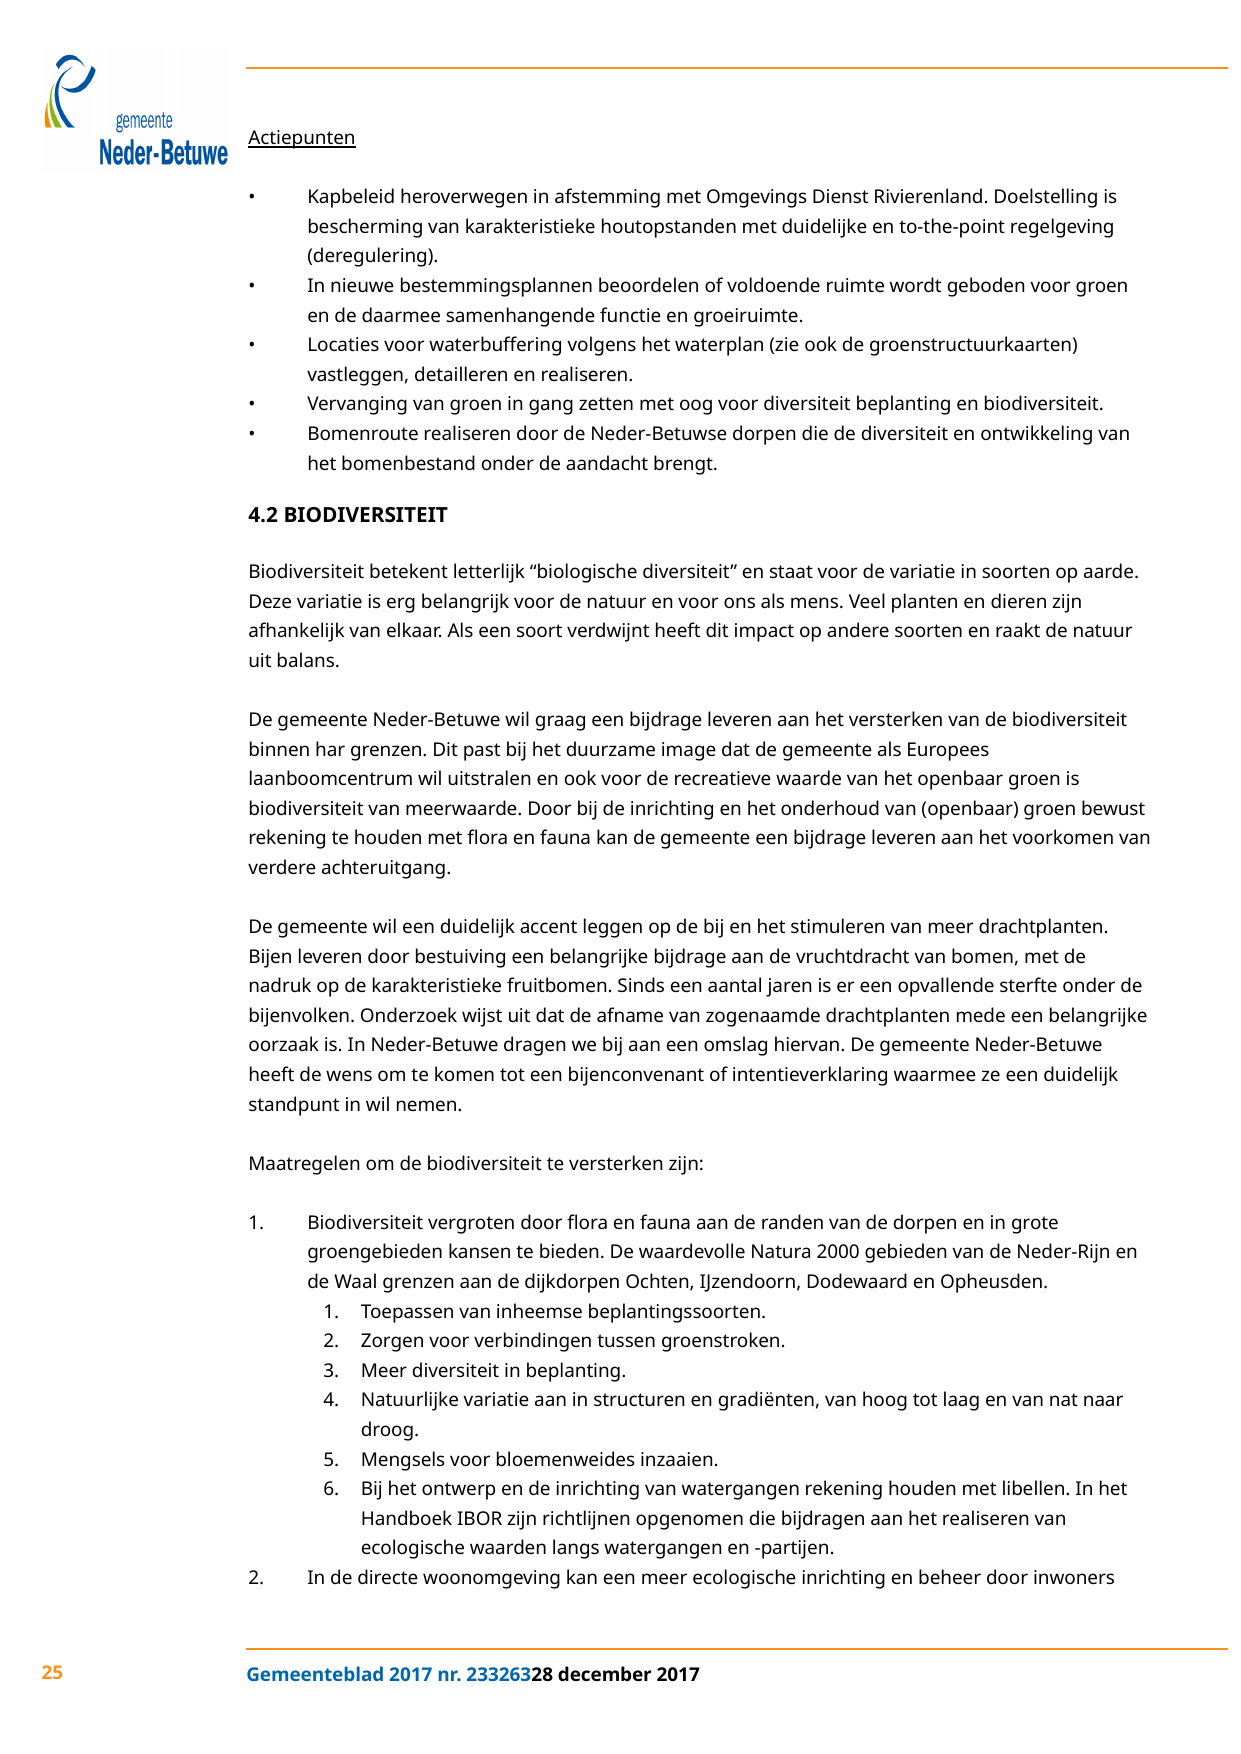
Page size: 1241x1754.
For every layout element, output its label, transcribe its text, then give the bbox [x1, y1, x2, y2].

list Locaties voor waterbuffering volgens het waterplan (zie ook de groenstructuurkaarten) vastleggen, detailleren en realiseren. [248, 331, 1152, 387]
text De gemeente wil een duidelijk accent leggen op de bij en het stimuleren van meer drachtplanten. Bijen leveren door bestuiving een belangrijke bijdrage aan de vruchtdracht van bomen, met de nadruk op de karakteristieke fruitbomen. Sinds een aantal jaren is er een opvallende sterfte onder de bijenvolken. Onderzoek wijst uit dat de afname van zogenaamde drachtplanten mede een belangrijke oorzaak is. In Neder-Betuwe dragen we bij aan een omslag hiervan. De gemeente Neder-Betuwe heeft de wens om te komen tot een bijenconvenant of intentieverklaring waarmee ze een duidelijk standpunt in wil nemen. [248, 913, 1152, 1116]
text Biodiversiteit betekent letterlijk “biologische diversiteit” en staat voor de variatie in soorten op aarde. Deze variatie is erg belangrijk voor de natuur en voor ons als mens. Veel planten en dieren zijn afhankelijk van elkaar. Als een soort verdwijnt heeft dit impact op andere soorten en raakt de natuur uit balans. [248, 558, 1152, 673]
list Meer diversiteit in beplanting. [323, 1357, 1152, 1383]
list Toepassen van inheemse beplantingssoorten. [323, 1298, 1152, 1323]
list In de directe woonomgeving kan een meer ecologische inrichting en beheer door inwoners [248, 1564, 1152, 1590]
text 4.2 BIODIVERSITEIT [248, 500, 1152, 529]
list Natuurlijke variatie aan in structuren en gradiënten, van hoog tot laag en van nat naar droog. [323, 1387, 1152, 1442]
list Kapbeleid heroverwegen in afstemming met Omgevings Dienst Rivierenland. Doelstelling is bescherming van karakteristieke houtopstanden met duidelijke en to-the-point regelgeving (deregulering). [248, 183, 1152, 268]
text Maatregelen om de biodiversiteit te versterken zijn: [248, 1150, 1152, 1176]
list Bij het ontwerp en de inrichting van watergangen rekening houden met libellen. In het Handboek IBOR zijn richtlijnen opgenomen die bijdragen aan het realiseren van ecologische waarden langs watergangen en -partijen. [323, 1475, 1152, 1560]
list In nieuwe bestemmingsplannen beoordelen of voldoende ruimte wordt geboden voor groen en de daarmee samenhangende functie en groeiruimte. [248, 272, 1152, 328]
picture [41, 47, 231, 172]
list Mengsels voor bloemenweides inzaaien. [323, 1446, 1152, 1471]
list Bomenroute realiseren door de Neder-Betuwse dorpen die de diversiteit en ontwikkeling van het bomenbestand onder de aandacht brengt. [248, 420, 1152, 476]
list Zorgen voor verbindingen tussen groenstroken. [323, 1327, 1152, 1353]
list Biodiversiteit vergroten door flora en fauna aan de randen van de dorpen en in grote groengebieden kansen te bieden. De waardevolle Natura 2000 gebieden van de Neder-Rijn en de Waal grenzen aan de dijkdorpen Ochten, IJzendoorn, Dodewaard en Opheusden. [248, 1209, 1152, 1294]
text Actiepunten [248, 124, 1152, 150]
list Vervanging van groen in gang zetten met oog voor diversiteit beplanting en biodiversiteit. [248, 391, 1152, 416]
text De gemeente Neder-Betuwe wil graag een bijdrage leveren aan het versterken van de biodiversiteit binnen har grenzen. Dit past bij het duurzame image dat de gemeente als Europees laanboomcentrum wil uitstralen en ook voor de recreatieve waarde van het openbaar groen is biodiversiteit van meerwaarde. Door bij de inrichting en het onderhoud van (openbaar) groen bewust rekening te houden met flora en fauna kan de gemeente een bijdrage leveren aan het voorkomen van verdere achteruitgang. [248, 706, 1152, 880]
